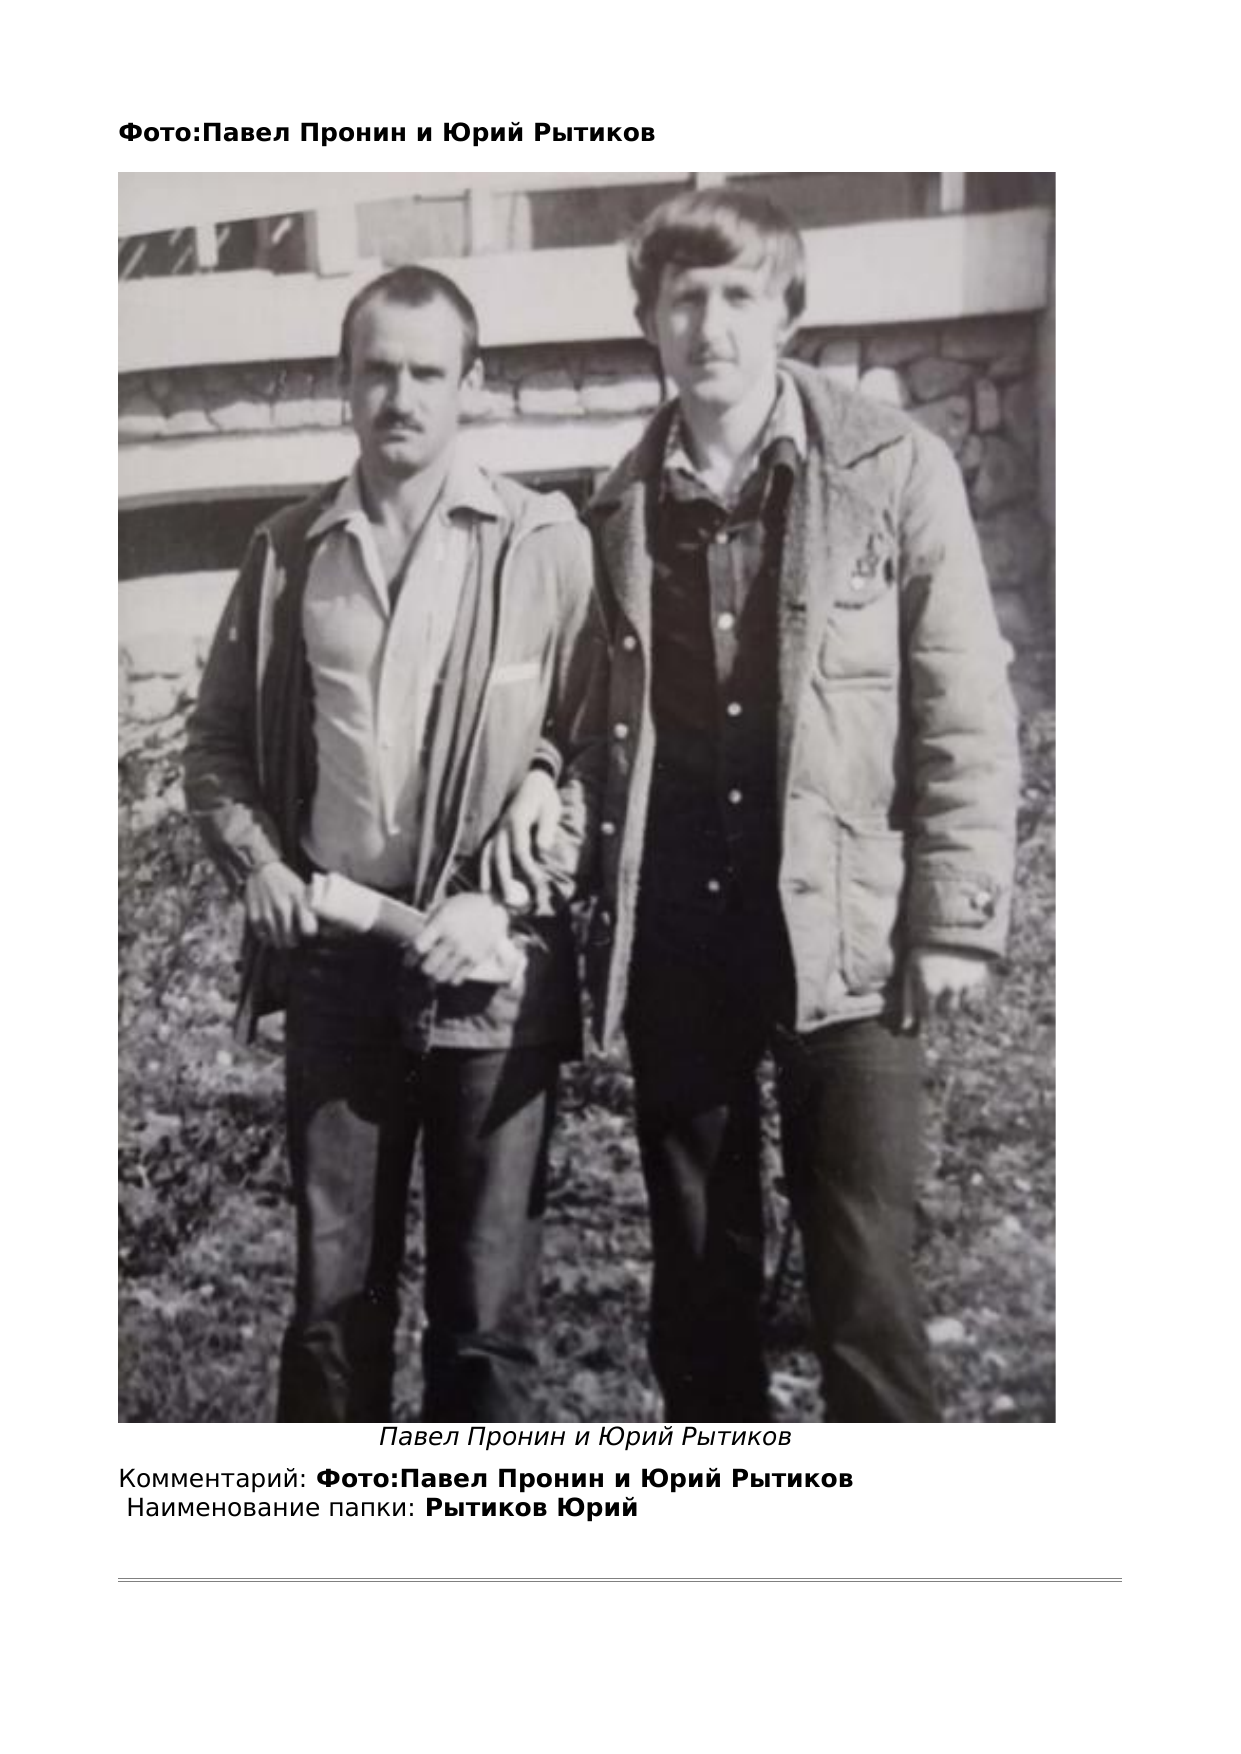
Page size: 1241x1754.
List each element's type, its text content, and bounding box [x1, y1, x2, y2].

subtitle Фото:Павел Пронин и Юрий Рытиков [118, 118, 1122, 147]
picture [118, 172, 1056, 1423]
text Павел Пронин и Юрий Рытиков [118, 1423, 1056, 1451]
text Комментарий: Фото:Павел Пронин и Юрий Рытиков Наименование папки: Рытиков Юрий [118, 1464, 1122, 1551]
